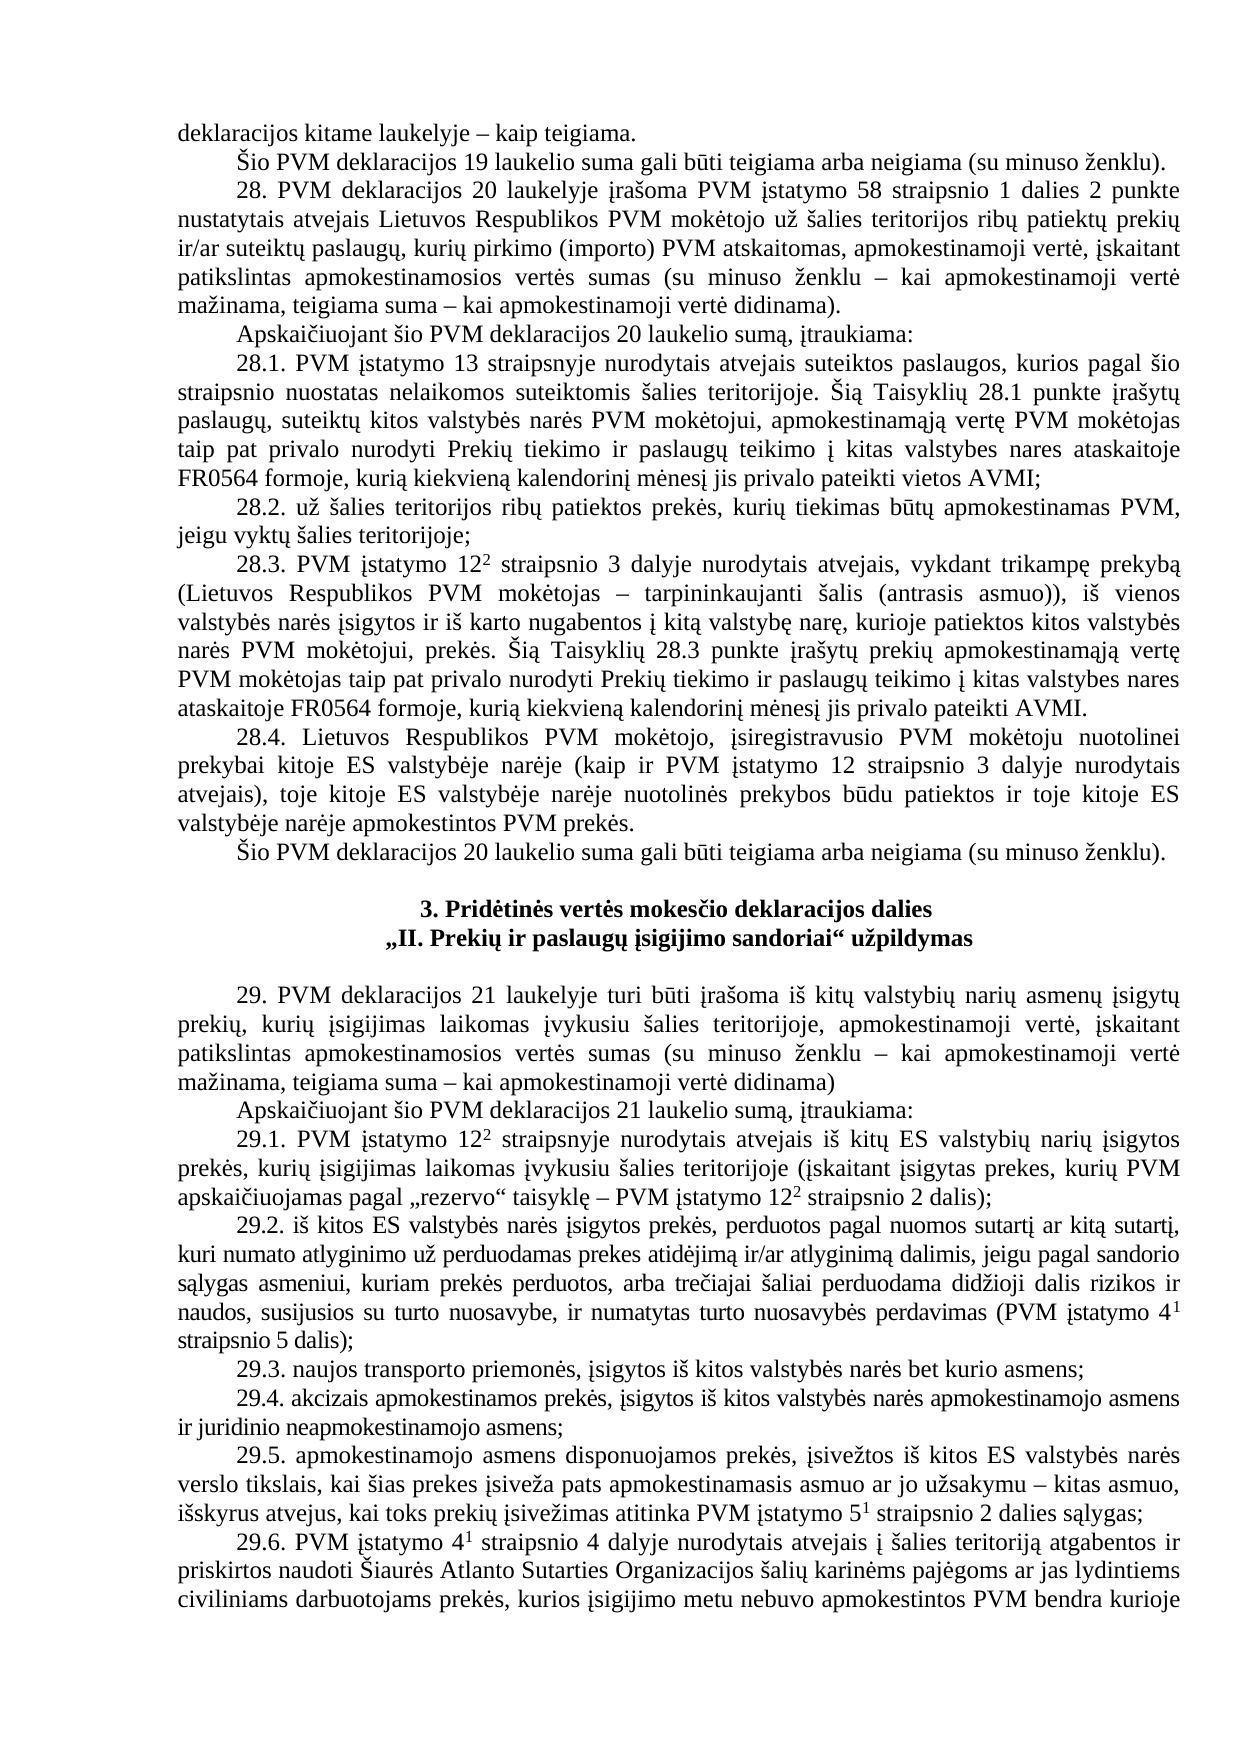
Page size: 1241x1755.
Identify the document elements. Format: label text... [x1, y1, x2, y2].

text Šio PVM deklaracijos 19 laukelio suma gali būti teigiama arba neigiama (su minuso ženklu). [177, 147, 1181, 176]
text 29.5. apmokestinamojo asmens disponuojamos prekės, įsivežtos iš kitos ES valstybės narės verslo tikslais, kai šias prekes įsiveža pats apmokestinamasis asmuo ar jo užsakymu – kitas asmuo, išskyrus atvejus, kai toks prekių įsivežimas atitinka PVM įstatymo 51 straipsnio 2 dalies sąlygas; [177, 1441, 1181, 1527]
text 29. PVM deklaracijos 21 laukelyje turi būti įrašoma iš kitų valstybių narių asmenų įsigytų prekių, kurių įsigijimas laikomas įvykusiu šalies teritorijoje, apmokestinamoji vertė, įskaitant patikslintas apmokestinamosios vertės sumas (su minuso ženklu – kai apmokestinamoji vertė mažinama, teigiama suma – kai apmokestinamoji vertė didinama) [177, 981, 1181, 1096]
text deklaracijos kitame laukelyje – kaip teigiama. [177, 118, 1181, 147]
text 29.6. PVM įstatymo 41 straipsnio 4 dalyje nurodytais atvejais į šalies teritoriją atgabentos ir priskirtos naudoti Šiaurės Atlanto Sutarties Organizacijos šalių karinėms pajėgoms ar jas lydintiems civiliniams darbuotojams prekės, kurios įsigijimo metu nebuvo apmokestintos PVM bendra kurioje [177, 1527, 1181, 1613]
text 29.4. akcizais apmokestinamos prekės, įsigytos iš kitos valstybės narės apmokestinamojo asmens ir juridinio neapmokestinamojo asmens; [177, 1383, 1181, 1441]
text Apskaičiuojant šio PVM deklaracijos 20 laukelio sumą, įtraukiama: [177, 319, 1181, 348]
text 29.2. iš kitos ES valstybės narės įsigytos prekės, perduotos pagal nuomos sutartį ar kitą sutartį, kuri numato atlyginimo už perduodamas prekes atidėjimą ir/ar atlyginimą dalimis, jeigu pagal sandorio sąlygas asmeniui, kuriam prekės perduotos, arba trečiajai šaliai perduodama didžioji dalis rizikos ir naudos, susijusios su turto nuosavybe, ir numatytas turto nuosavybės perdavimas (PVM įstatymo 41 straipsnio 5 dalis); [177, 1211, 1181, 1354]
text 29.1. PVM įstatymo 122 straipsnyje nurodytais atvejais iš kitų ES valstybių narių įsigytos prekės, kurių įsigijimas laikomas įvykusiu šalies teritorijoje (įskaitant įsigytas prekes, kurių PVM apskaičiuojamas pagal „rezervo“ taisyklę – PVM įstatymo 122 straipsnio 2 dalis); [177, 1124, 1181, 1211]
text Apskaičiuojant šio PVM deklaracijos 21 laukelio sumą, įtraukiama: [177, 1096, 1181, 1124]
text 28.4. Lietuvos Respublikos PVM mokėtojo, įsiregistravusio PVM mokėtoju nuotolinei prekybai kitoje ES valstybėje narėje (kaip ir PVM įstatymo 12 straipsnio 3 dalyje nurodytais atvejais), toje kitoje ES valstybėje narėje nuotolinės prekybos būdu patiektos ir toje kitoje ES valstybėje narėje apmokestintos PVM prekės. [177, 722, 1181, 837]
text 28.2. už šalies teritorijos ribų patiektos prekės, kurių tiekimas būtų apmokestinamas PVM, jeigu vyktų šalies teritorijoje; [177, 492, 1181, 549]
text 28.1. PVM įstatymo 13 straipsnyje nurodytais atvejais suteiktos paslaugos, kurios pagal šio straipsnio nuostatas nelaikomos suteiktomis šalies teritorijoje. Šią Taisyklių 28.1 punkte įrašytų paslaugų, suteiktų kitos valstybės narės PVM mokėtojui, apmokestinamąją vertę PVM mokėtojas taip pat privalo nurodyti Prekių tiekimo ir paslaugų teikimo į kitas valstybes nares ataskaitoje FR0564 formoje, kurią kiekvieną kalendorinį mėnesį jis privalo pateikti vietos AVMI; [177, 348, 1181, 492]
text 29.3. naujos transporto priemonės, įsigytos iš kitos valstybės narės bet kurio asmens; [177, 1354, 1181, 1383]
text 28.3. PVM įstatymo 122 straipsnio 3 dalyje nurodytais atvejais, vykdant trikampę prekybą (Lietuvos Respublikos PVM mokėtojas – tarpininkaujanti šalis (antrasis asmuo)), iš vienos valstybės narės įsigytos ir iš karto nugabentos į kitą valstybę narę, kurioje patiektos kitos valstybės narės PVM mokėtojui, prekės. Šią Taisyklių 28.3 punkte įrašytų prekių apmokestinamąją vertę PVM mokėtojas taip pat privalo nurodyti Prekių tiekimo ir paslaugų teikimo į kitas valstybes nares ataskaitoje FR0564 formoje, kurią kiekvieną kalendorinį mėnesį jis privalo pateikti AVMI. [177, 549, 1181, 722]
text 28. PVM deklaracijos 20 laukelyje įrašoma PVM įstatymo 58 straipsnio 1 dalies 2 punkte nustatytais atvejais Lietuvos Respublikos PVM mokėtojo už šalies teritorijos ribų patiektų prekių ir/ar suteiktų paslaugų, kurių pirkimo (importo) PVM atskaitomas, apmokestinamoji vertė, įskaitant patikslintas apmokestinamosios vertės sumas (su minuso ženklu – kai apmokestinamoji vertė mažinama, teigiama suma – kai apmokestinamoji vertė didinama). [177, 176, 1181, 319]
text „II. Prekių ir paslaugų įsigijimo sandoriai“ užpildymas [177, 923, 1181, 952]
text 3. Pridėtinės vertės mokesčio deklaracijos dalies [177, 894, 1181, 923]
text Šio PVM deklaracijos 20 laukelio suma gali būti teigiama arba neigiama (su minuso ženklu). [177, 837, 1181, 866]
